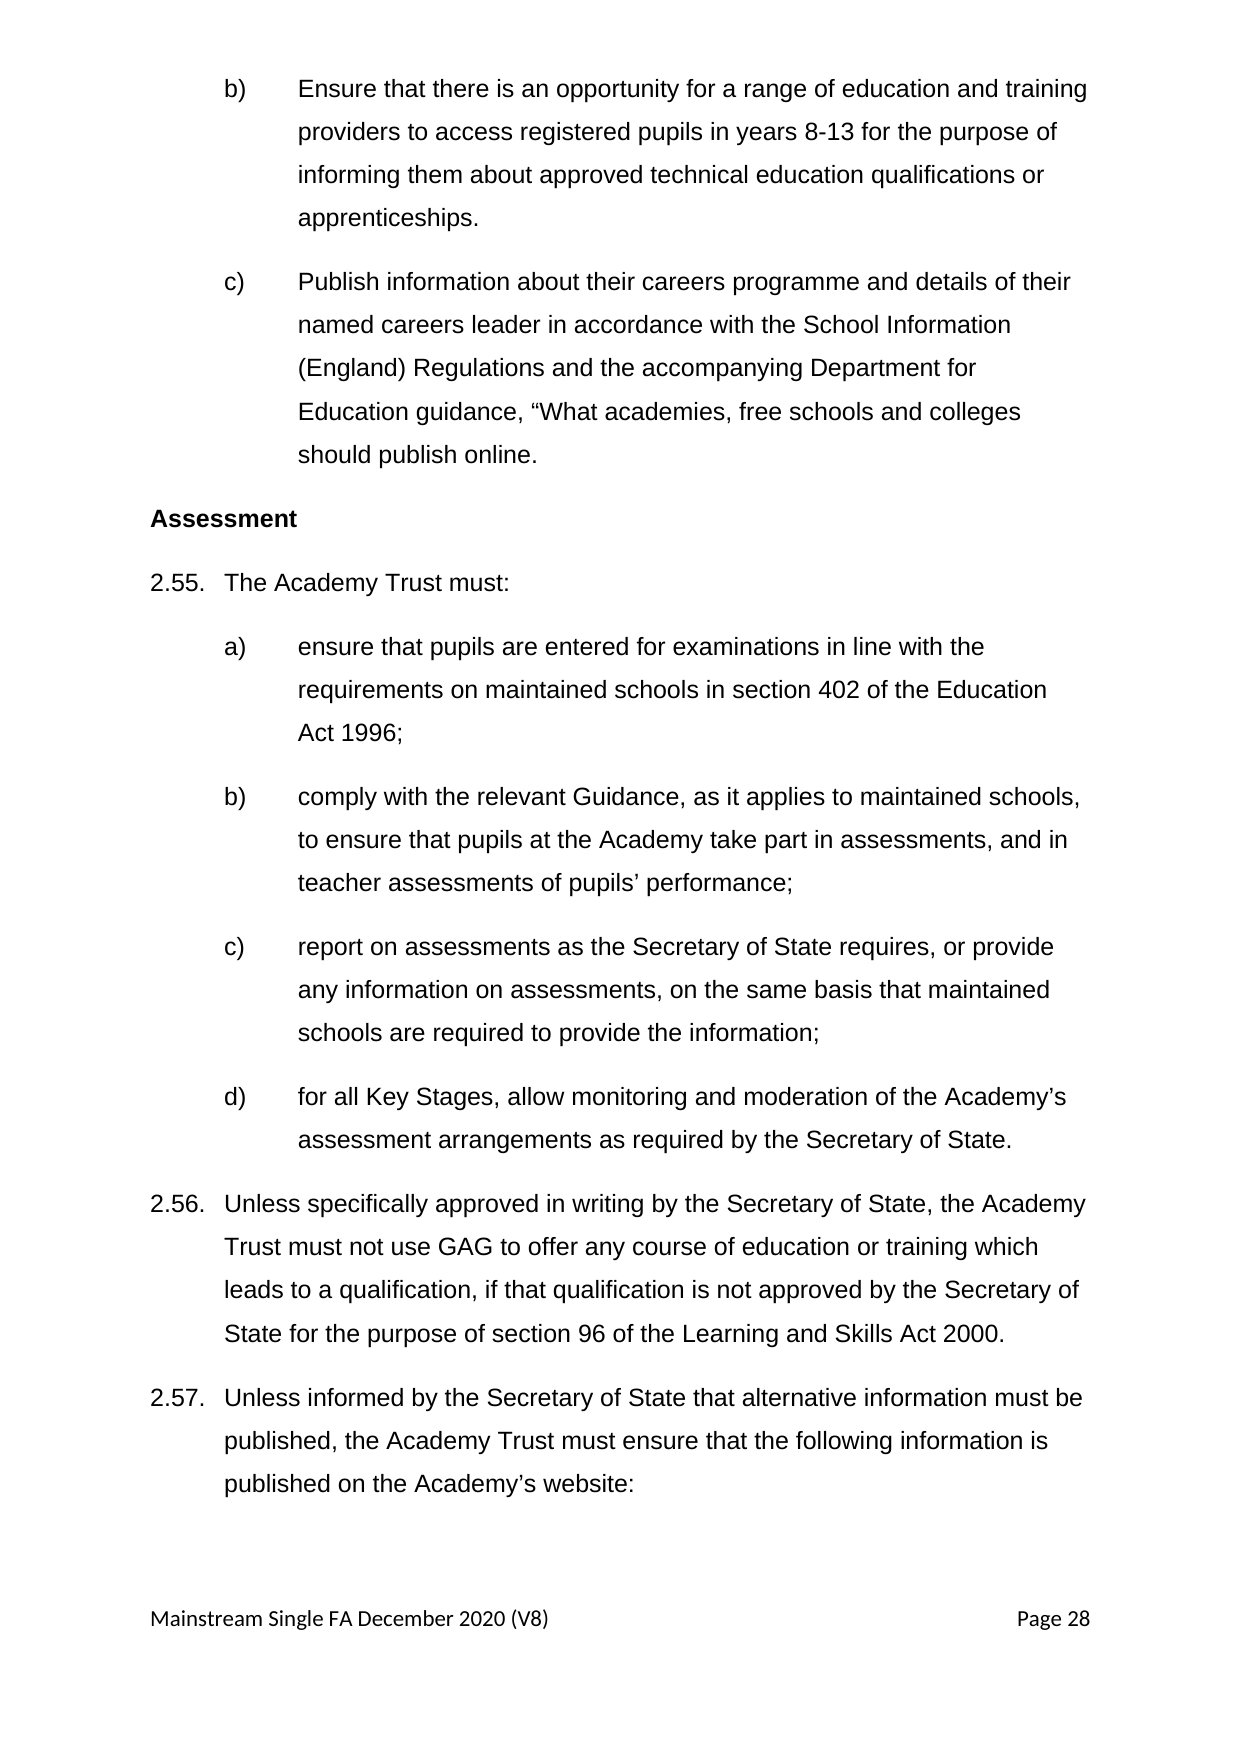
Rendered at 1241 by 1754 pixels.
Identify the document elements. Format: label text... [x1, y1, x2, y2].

list Ensure that there is an opportunity for a range of education and training providers to access registered pupils in years 8-13 for the purpose of informing them about approved technical education qualifications or apprenticeships. [224, 74, 1090, 232]
list The Academy Trust must: [150, 567, 1090, 596]
list Unless specifically approved in writing by the Secretary of State, the Academy Trust must not use GAG to offer any course of education or training which leads to a qualification, if that qualification is not approved by the Secretary of State for the purpose of section 96 of the Learning and Skills Act 2000. [150, 1189, 1090, 1347]
list comply with the relevant Guidance, as it applies to maintained schools, to ensure that pupils at the Academy take part in assessments, and in teacher assessments of pupils’ performance; [224, 782, 1090, 897]
list ensure that pupils are entered for examinations in line with the requirements on maintained schools in section 402 of the Education Act 1996; [224, 631, 1090, 746]
list Unless informed by the Secretary of State that alternative information must be published, the Academy Trust must ensure that the following information is published on the Academy’s website: [150, 1382, 1090, 1497]
subtitle Assessment [150, 503, 1090, 532]
list for all Key Stages, allow monitoring and moderation of the Academy’s assessment arrangements as required by the Secretary of State. [224, 1082, 1090, 1154]
list report on assessments as the Secretary of State requires, or provide any information on assessments, on the same basis that maintained schools are required to provide the information; [224, 932, 1090, 1047]
list Publish information about their careers programme and details of their named careers leader in accordance with the School Information (England) Regulations and the accompanying Department for Education guidance, “What academies, free schools and colleges should publish online. [224, 267, 1090, 468]
